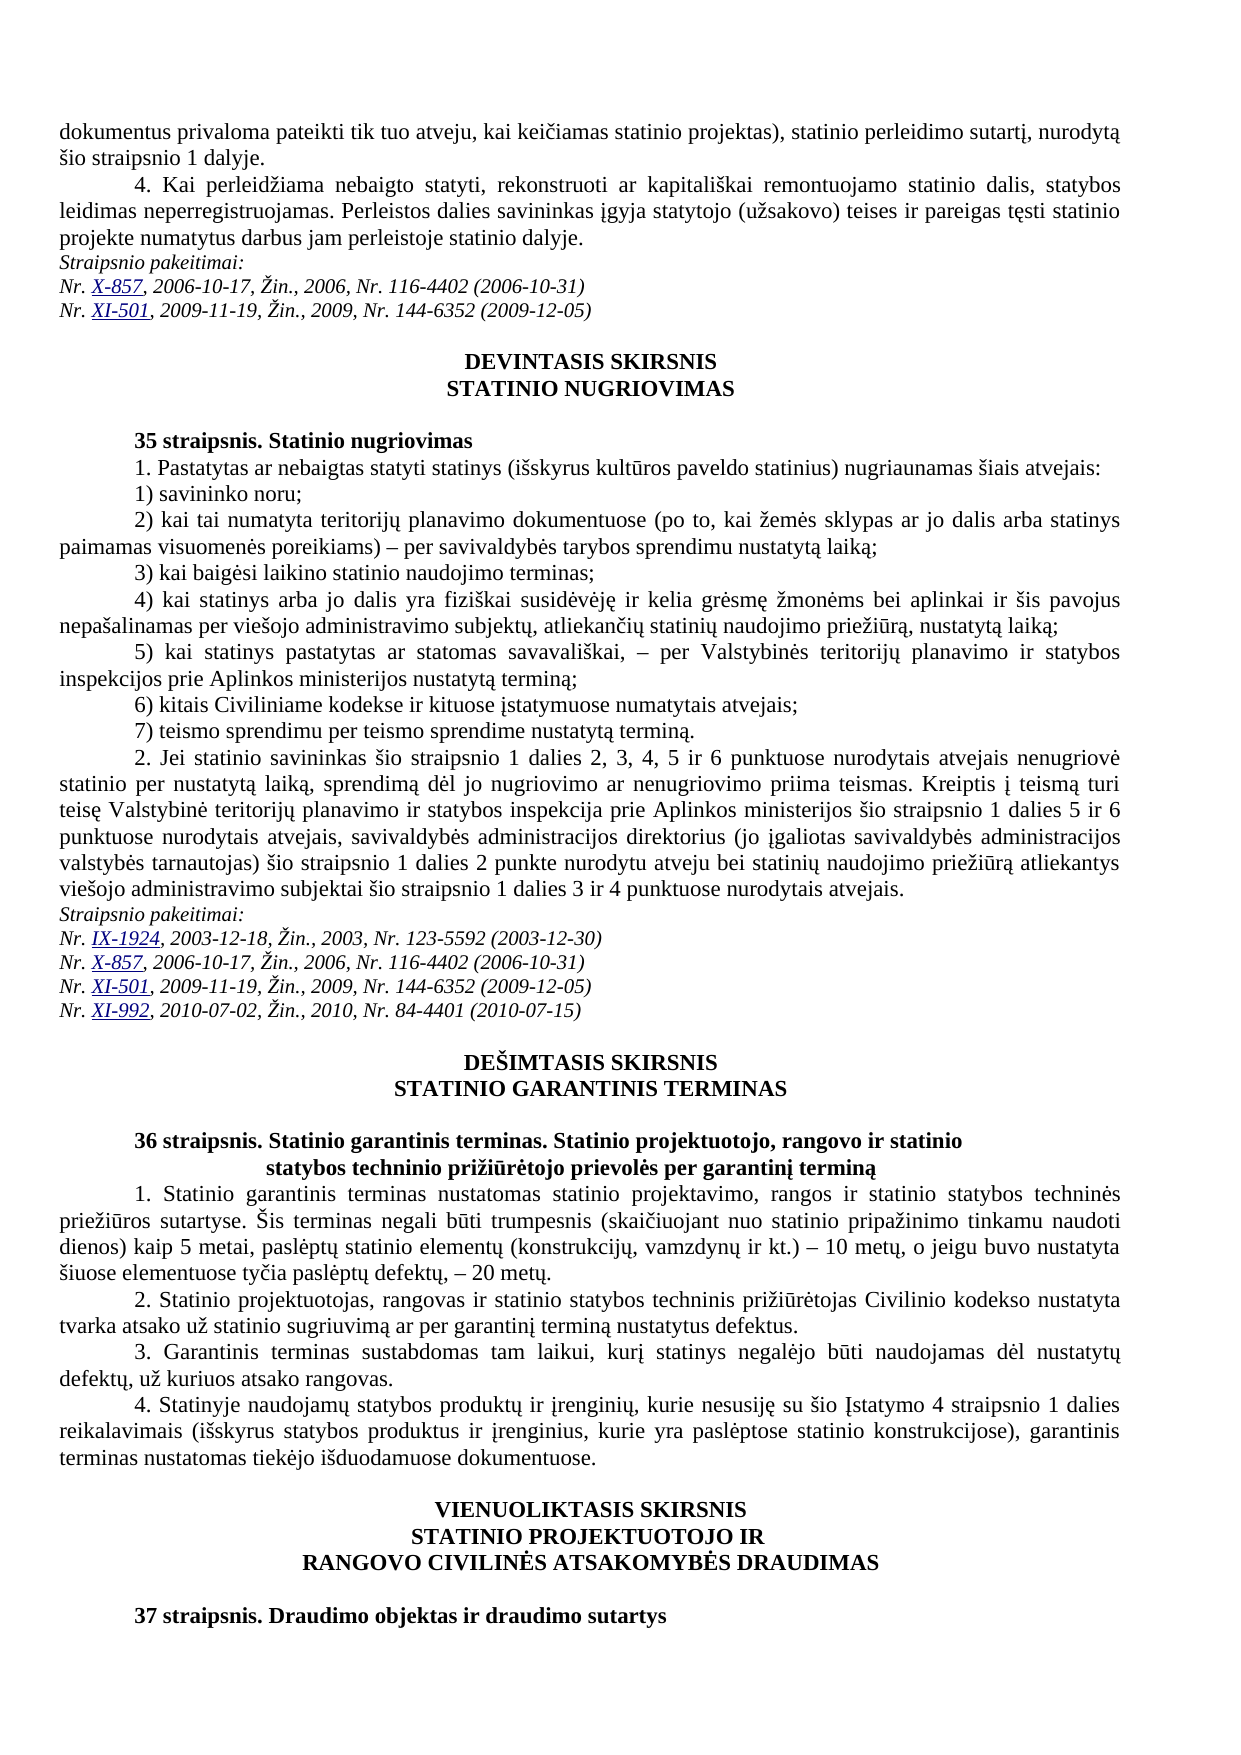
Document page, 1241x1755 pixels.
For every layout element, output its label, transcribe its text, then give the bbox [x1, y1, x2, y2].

text 2. Statinio projektuotojas, rangovas ir statinio statybos techninis prižiūrėtojas Civilinio kodekso nustatyta tvarka atsako už statinio sugriuvimą ar per garantinį terminą nustatytus defektus. [59, 1286, 1122, 1338]
text STATINIO GARANTINIS TERMINAS [59, 1075, 1122, 1101]
subtitle DEŠIMTASIS SKIRSNIS [59, 1048, 1122, 1075]
text Nr. X-857, 2006-10-17, Žin., 2006, Nr. 116-4402 (2006-10-31) [59, 950, 1122, 974]
text RANGOVO CIVILINĖS ATSAKOMYBĖS DRAUDIMAS [59, 1549, 1122, 1576]
text Nr. IX-1924, 2003-12-18, Žin., 2003, Nr. 123-5592 (2003-12-30) [59, 926, 1122, 950]
text Nr. XI-501, 2009-11-19, Žin., 2009, Nr. 144-6352 (2009-12-05) [59, 298, 1122, 322]
text 3. Garantinis terminas sustabdomas tam laikui, kurį statinys negalėjo būti naudojamas dėl nustatytų defektų, už kuriuos atsako rangovas. [59, 1338, 1122, 1391]
text Straipsnio pakeitimai: [59, 902, 1122, 926]
text 1. Pastatytas ar nebaigtas statyti statinys (išskyrus kultūros paveldo statinius) nugriaunamas šiais atvejais: [59, 454, 1122, 480]
text Nr. XI-992, 2010-07-02, Žin., 2010, Nr. 84-4401 (2010-07-15) [59, 998, 1122, 1022]
text 7) teismo sprendimu per teismo sprendime nustatytą terminą. [59, 717, 1122, 744]
text 4) kai statinys arba jo dalis yra fiziškai susidėvėję ir kelia grėsmę žmonėms bei aplinkai ir šis pavojus nepašalinamas per viešojo administravimo subjektų, atliekančių statinių naudojimo priežiūrą, nustatytą laiką; [59, 586, 1122, 638]
text 4. Statinyje naudojamų statybos produktų ir įrenginių, kurie nesusiję su šio Įstatymo 4 straipsnio 1 dalies reikalavimais (išskyrus statybos produktus ir įrenginius, kurie yra paslėptose statinio konstrukcijose), garantinis terminas nustatomas tiekėjo išduodamuose dokumentuose. [59, 1391, 1122, 1470]
text 35 straipsnis. Statinio nugriovimas [59, 427, 1122, 454]
text dokumentus privaloma pateikti tik tuo atveju, kai keičiamas statinio projektas), statinio perleidimo sutartį, nurodytą šio straipsnio 1 dalyje. [59, 118, 1122, 171]
subtitle DEVINTASIS SKIRSNIS [59, 348, 1122, 375]
text 36 straipsnis. Statinio garantinis terminas. Statinio projektuotojo, rangovo ir statinio [134, 1128, 1122, 1154]
text STATINIO NUGRIOVIMAS [59, 375, 1122, 401]
text 2. Jei statinio savininkas šio straipsnio 1 dalies 2, 3, 4, 5 ir 6 punktuose nurodytais atvejais nenugriovė statinio per nustatytą laiką, sprendimą dėl jo nugriovimo ar nenugriovimo priima teismas. Kreiptis į teismą turi teisę Valstybinė teritorijų planavimo ir statybos inspekcija prie Aplinkos ministerijos šio straipsnio 1 dalies 5 ir 6 punktuose nurodytais atvejais, savivaldybės administracijos direktorius (jo įgaliotas savivaldybės administracijos valstybės tarnautojas) šio straipsnio 1 dalies 2 punkte nurodytu atveju bei statinių naudojimo priežiūrą atliekantys viešojo administravimo subjektai šio straipsnio 1 dalies 3 ir 4 punktuose nurodytais atvejais. [59, 744, 1122, 902]
text statybos techninio prižiūrėtojo prievolės per garantinį terminą [266, 1154, 1122, 1180]
text 2) kai tai numatyta teritorijų planavimo dokumentuose (po to, kai žemės sklypas ar jo dalis arba statinys paimamas visuomenės poreikiams) – per savivaldybės tarybos sprendimu nustatytą laiką; [59, 507, 1122, 559]
text 4. Kai perleidžiama nebaigto statyti, rekonstruoti ar kapitališkai remontuojamo statinio dalis, statybos leidimas neperregistruojamas. Perleistos dalies savininkas įgyja statytojo (užsakovo) teises ir pareigas tęsti statinio projekte numatytus darbus jam perleistoje statinio dalyje. [59, 171, 1122, 250]
text Straipsnio pakeitimai: [59, 250, 1122, 274]
text Nr. X-857, 2006-10-17, Žin., 2006, Nr. 116-4402 (2006-10-31) [59, 274, 1122, 298]
text Nr. XI-501, 2009-11-19, Žin., 2009, Nr. 144-6352 (2009-12-05) [59, 974, 1122, 998]
text 1. Statinio garantinis terminas nustatomas statinio projektavimo, rangos ir statinio statybos techninės priežiūros sutartyse. Šis terminas negali būti trumpesnis (skaičiuojant nuo statinio pripažinimo tinkamu naudoti dienos) kaip 5 metai, paslėptų statinio elementų (konstrukcijų, vamzdynų ir kt.) – 10 metų, o jeigu buvo nustatyta šiuose elementuose tyčia paslėptų defektų, – 20 metų. [59, 1180, 1122, 1286]
text 6) kitais Civiliniame kodekse ir kituose įstatymuose numatytais atvejais; [59, 691, 1122, 717]
text 1) savininko noru; [59, 480, 1122, 507]
text STATINIO PROJEKTUOTOJO IR [59, 1523, 1122, 1549]
subtitle VIENUOLIKTASIS SKIRSNIS [59, 1497, 1122, 1523]
text 5) kai statinys pastatytas ar statomas savavališkai, – per Valstybinės teritorijų planavimo ir statybos inspekcijos prie Aplinkos ministerijos nustatytą terminą; [59, 638, 1122, 691]
text 37 straipsnis. Draudimo objektas ir draudimo sutartys [59, 1602, 1122, 1628]
text 3) kai baigėsi laikino statinio naudojimo terminas; [59, 559, 1122, 586]
